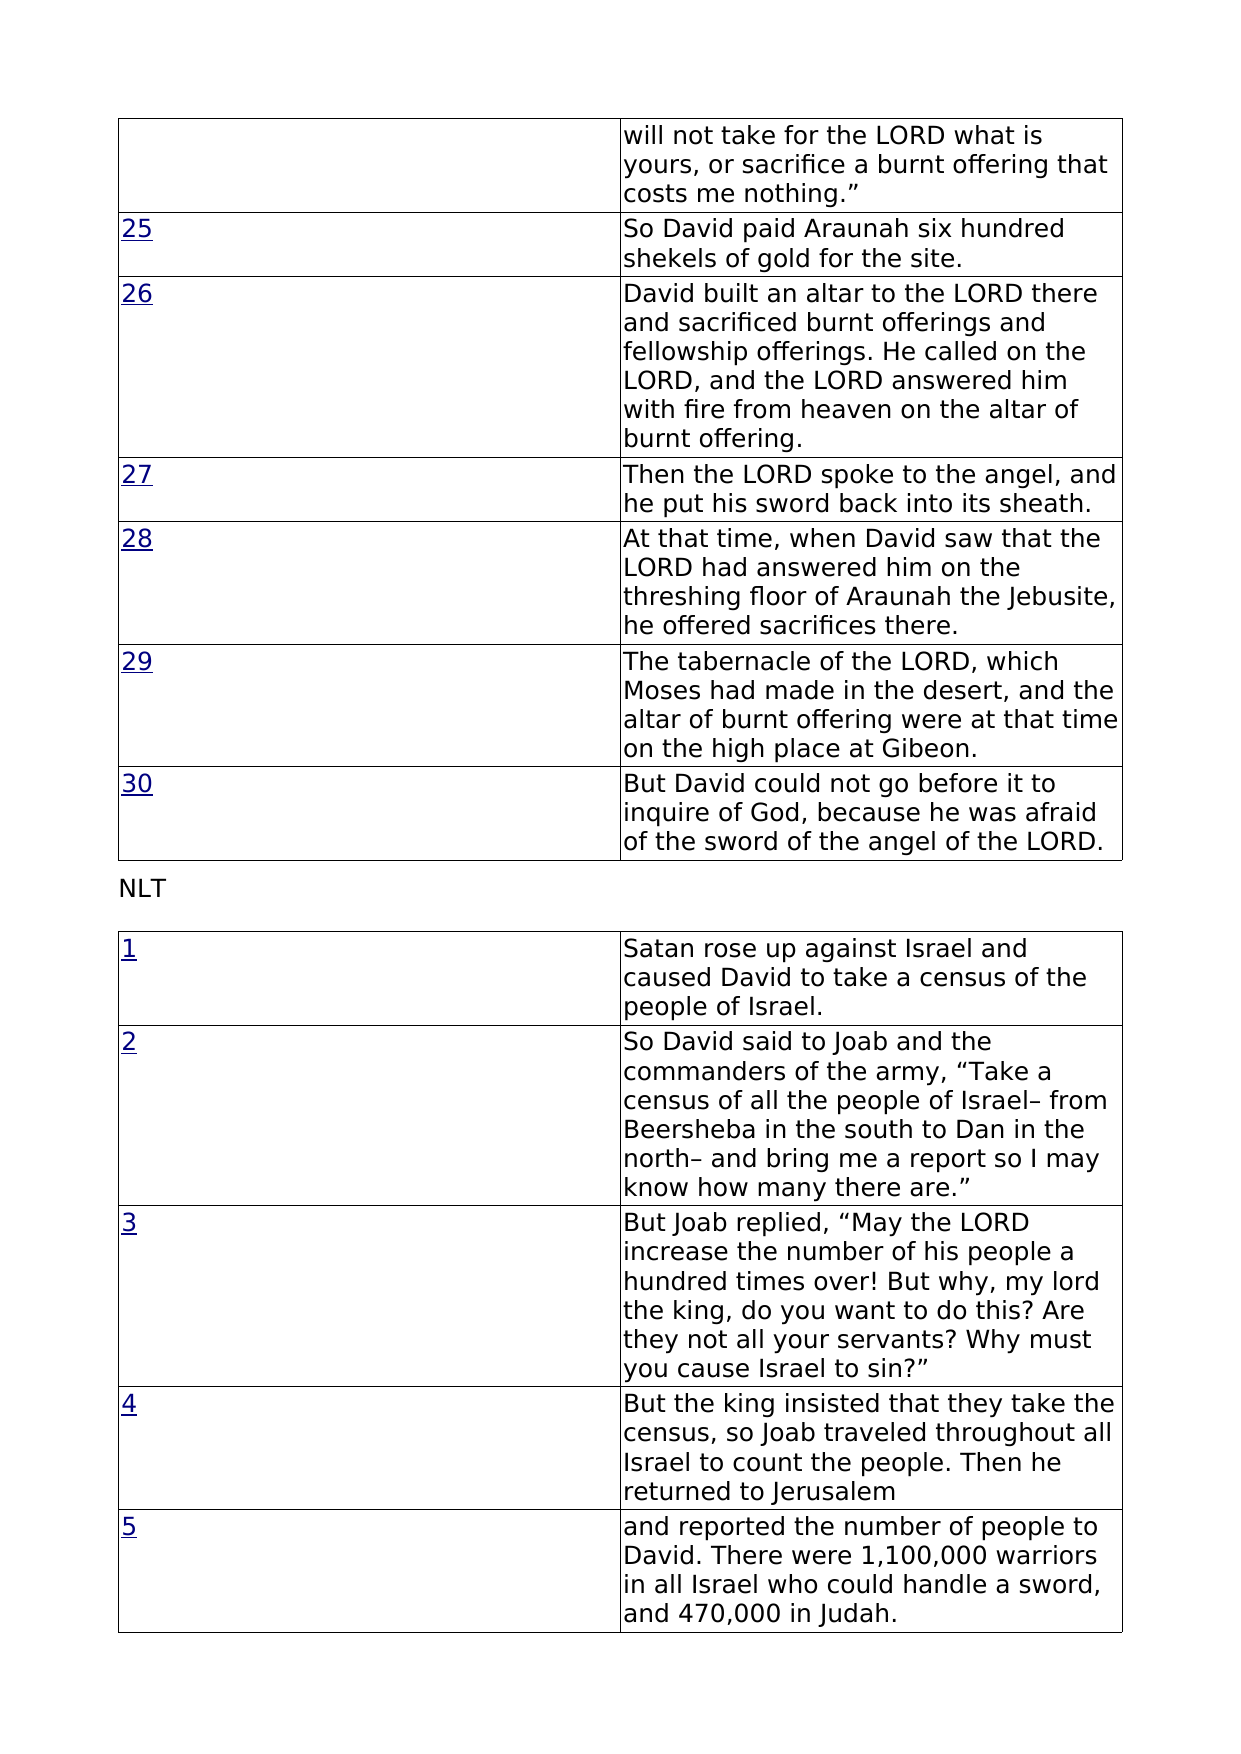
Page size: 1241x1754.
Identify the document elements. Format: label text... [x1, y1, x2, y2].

table_cell 2 [119, 1026, 620, 1205]
table_cell Then the LORD spoke to the angel, and he put his sword back into its sheath. [621, 458, 1122, 521]
table_cell 3 [119, 1206, 620, 1386]
table_header Satan rose up against Israel and caused David to take a census of the people of Israel. [621, 932, 1122, 1024]
table_cell 4 [119, 1387, 620, 1509]
table_cell 26 [119, 277, 620, 457]
table_cell 28 [119, 522, 620, 644]
table_cell [119, 119, 620, 212]
table_cell David built an altar to the LORD there and sacrificed burnt offerings and fellowship offerings. He called on the LORD, and the LORD answered him with fire from heaven on the altar of burnt offering. [621, 277, 1122, 457]
table_cell and reported the number of people to David. There were 1,100,000 warriors in all Israel who could handle a sword, and 470,000 in Judah. [621, 1510, 1122, 1632]
table_cell 29 [119, 645, 620, 766]
table_cell So David paid Araunah six hundred shekels of gold for the site. [621, 213, 1122, 276]
table_cell The tabernacle of the LORD, which Moses had made in the desert, and the altar of burnt offering were at that time on the high place at Gibeon. [621, 645, 1122, 766]
table_cell At that time, when David saw that the LORD had answered him on the threshing floor of Araunah the Jebusite, he offered sacrifices there. [621, 522, 1122, 644]
table_cell So David said to Joab and the commanders of the army, “Take a census of all the people of Israel– from Beersheba in the south to Dan in the north– and bring me a report so I may know how many there are.” [621, 1026, 1122, 1205]
table_cell But Joab replied, “May the LORD increase the number of his people a hundred times over! But why, my lord the king, do you want to do this? Are they not all your servants? Why must you cause Israel to sin?” [621, 1206, 1122, 1386]
table_cell But David could not go before it to inquire of God, because he was afraid of the sword of the angel of the LORD. [621, 767, 1122, 860]
table_header 1 [119, 932, 620, 1024]
table_cell 27 [119, 458, 620, 521]
table_cell 5 [119, 1510, 620, 1632]
table_cell 25 [119, 213, 620, 276]
table_cell But the king insisted that they take the census, so Joab traveled throughout all Israel to count the people. Then he returned to Jerusalem [621, 1387, 1122, 1509]
text NLT [118, 874, 1122, 904]
table_cell 30 [119, 767, 620, 860]
table_cell will not take for the LORD what is yours, or sacrifice a burnt offering that costs me nothing.” [621, 119, 1122, 212]
